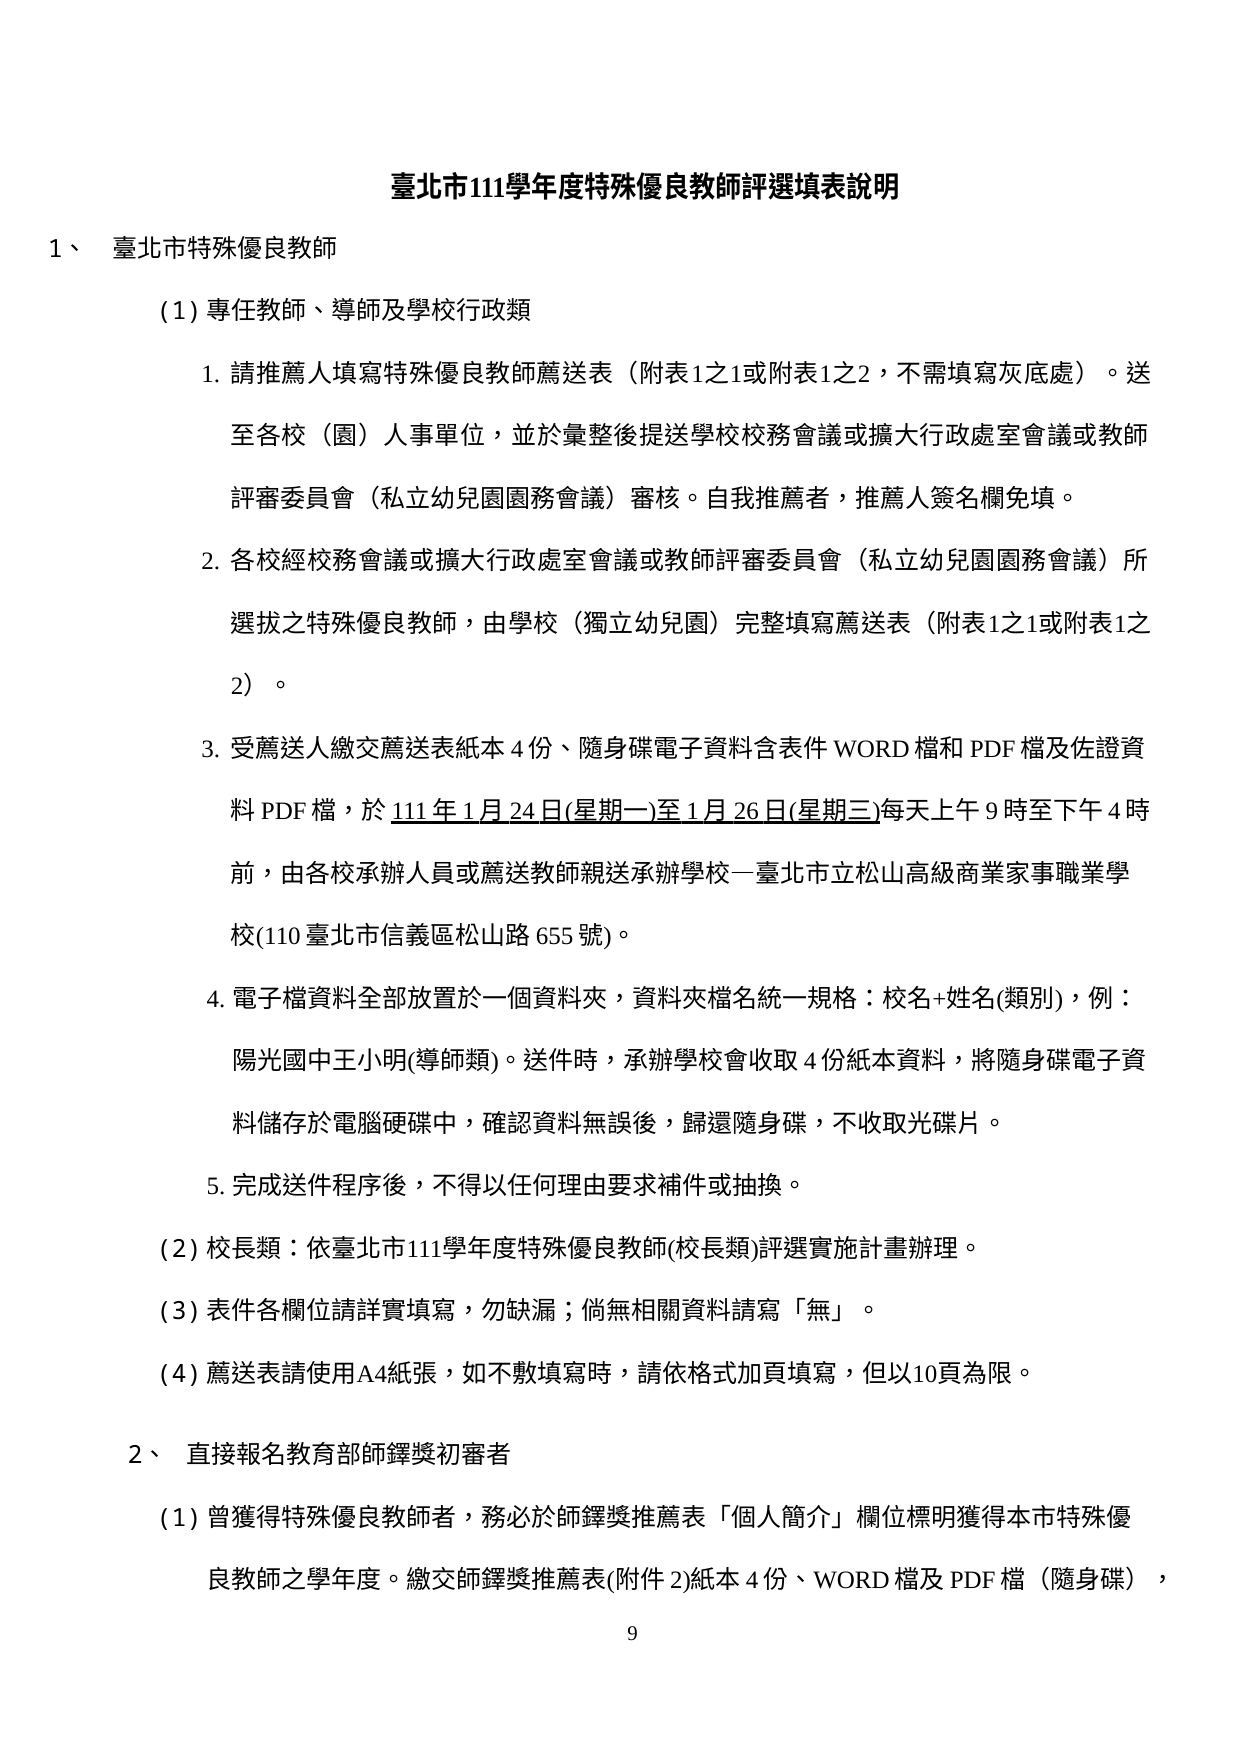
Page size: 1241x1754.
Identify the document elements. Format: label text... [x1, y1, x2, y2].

list 表件各欄位請詳實填寫，勿缺漏；倘無相關資料請寫「無」。 [156, 1267, 1152, 1330]
list 臺北市特殊優良教師 [48, 205, 1152, 267]
list 薦送表請使用A4紙張，如不敷填寫時，請依格式加頁填寫，但以10頁為限。 [156, 1330, 1152, 1392]
list 專任教師、導師及學校行政類 [156, 267, 1152, 330]
list 各校經校務會議或擴大行政處室會議或教師評審委員會（私立幼兒園園務會議）所選拔之特殊優良教師，由學校（獨立幼兒園）完整填寫薦送表（附表1之1或附表1之2）。 [201, 517, 1152, 705]
list 電子檔資料全部放置於一個資料夾，資料夾檔名統一規格：校名+姓名(類別)，例：陽光國中王小明(導師類)。送件時，承辦學校會收取4份紙本資料，將隨身碟電子資料儲存於電腦硬碟中，確認資料無誤後，歸還隨身碟，不收取光碟片。 [206, 955, 1152, 1142]
list 曾獲得特殊優良教師者，務必於師鐸獎推薦表「個人簡介」欄位標明獲得本市特殊優良教師之學年度。繳交師鐸獎推薦表(附件2)紙本4份、WORD檔及PDF檔（隨身碟），於111年1月24日(星期一)至1月26日(星期三)每天上午9時至下午4時前繳交。 由各校承辦人員或薦送教師親送承辦學校—臺北市立松山高級商業家事職業學校(110臺北市信義區松山路655號)。完成送件程序後，不得以任何理由要求補件或抽換。承辦學校會將隨身碟電子資料儲存於電腦硬碟中，確認資料無誤後，歸還隨身碟，不收取光碟片。 [156, 1473, 1152, 1598]
list 請推薦人填寫特殊優良教師薦送表（附表1之1或附表1之2，不需填寫灰底處）。送至各校（園）人事單位，並於彙整後提送學校校務會議或擴大行政處室會議或教師評審委員會（私立幼兒園園務會議）審核。自我推薦者，推薦人簽名欄免填。 [201, 330, 1152, 517]
list 校長類：依臺北市111學年度特殊優良教師(校長類)評選實施計畫辦理。 [156, 1205, 1152, 1267]
list 直接報名教育部師鐸獎初審者 [127, 1411, 1152, 1473]
list 受薦送人繳交薦送表紙本4份、隨身碟電子資料含表件WORD檔和PDF檔及佐證資料PDF檔，於111年1月24日(星期一)至1月26日(星期三)每天上午9時至下午4時前，由各校承辦人員或薦送教師親送承辦學校—臺北市立松山高級商業家事職業學校(110臺北市信義區松山路655號)。 [201, 705, 1152, 955]
list 完成送件程序後，不得以任何理由要求補件或抽換。 [206, 1142, 1152, 1205]
text 臺北市111學年度特殊優良教師評選填表說明 [137, 167, 1152, 205]
